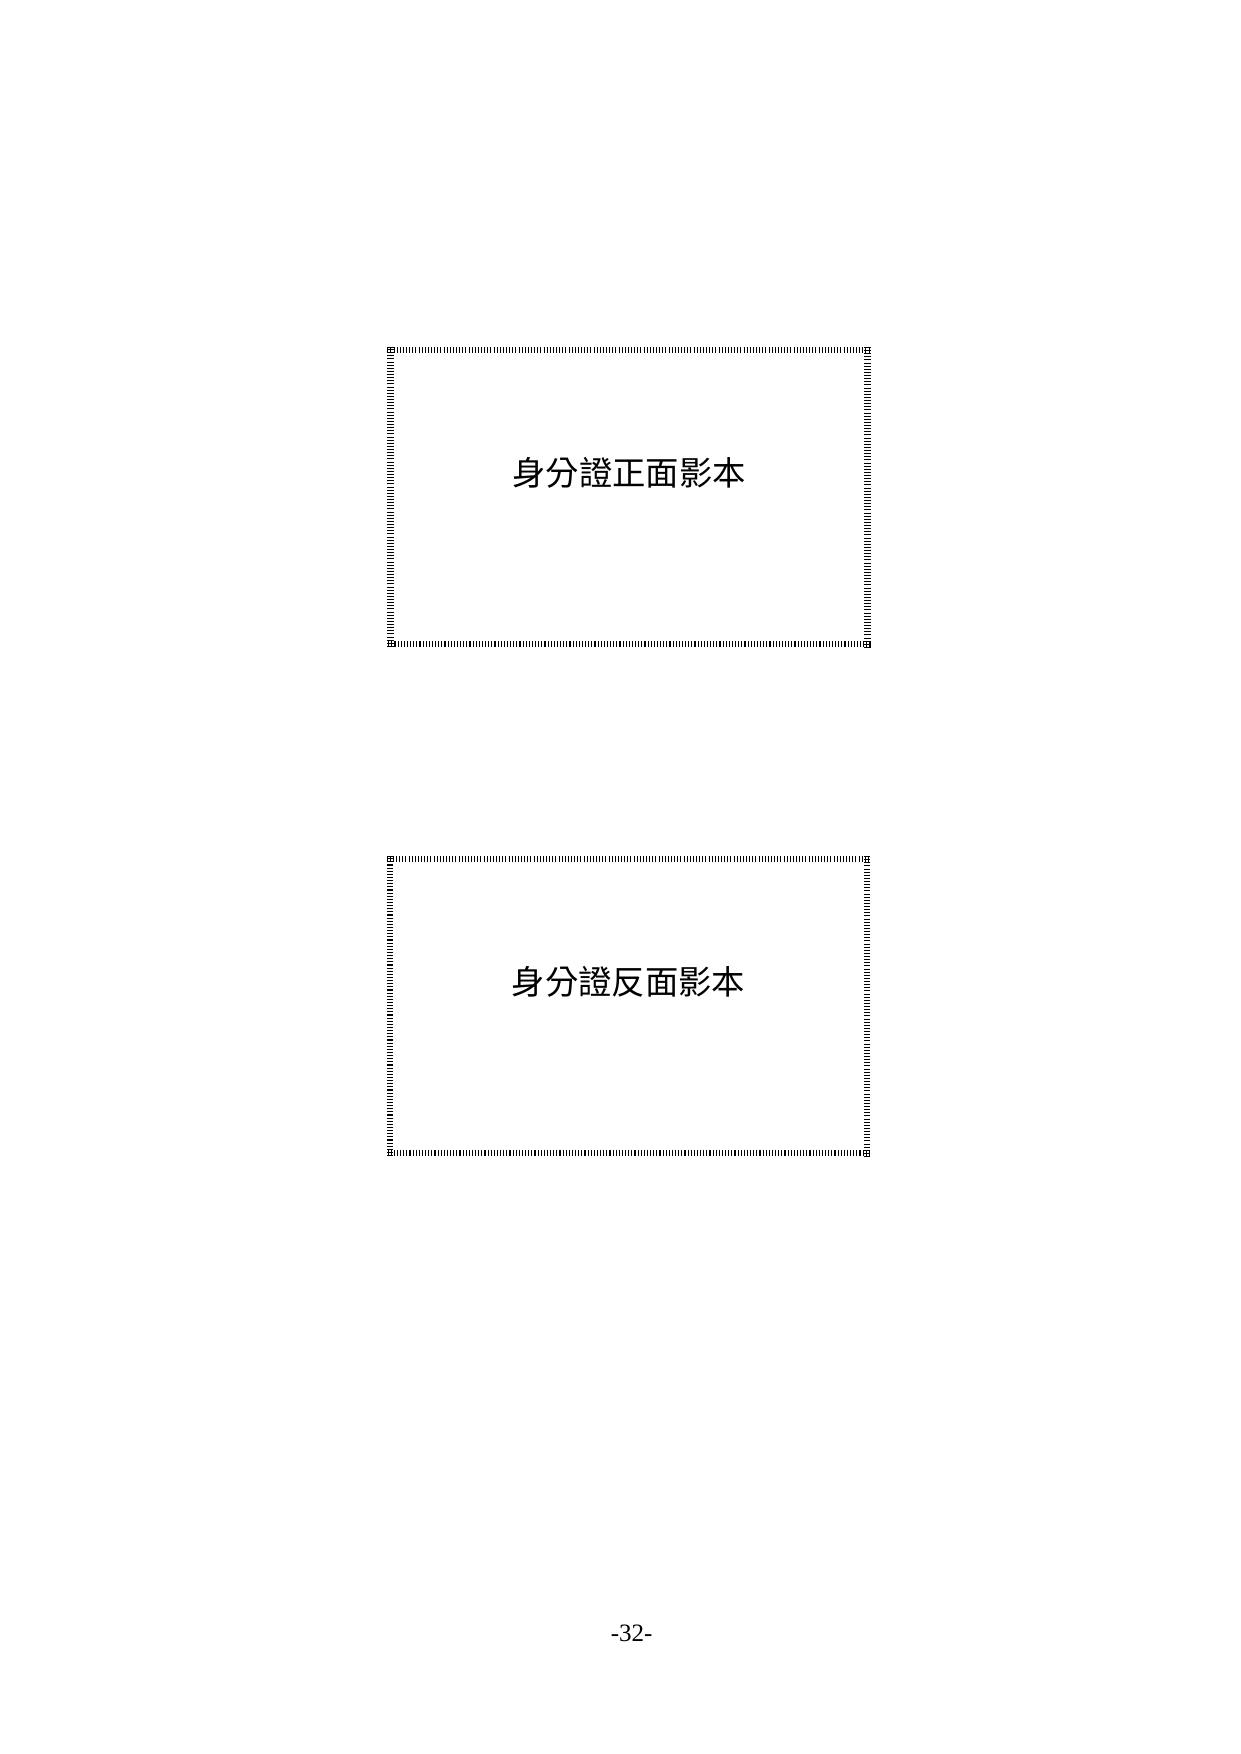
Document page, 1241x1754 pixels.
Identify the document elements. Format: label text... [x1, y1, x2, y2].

text 身分證正面影本 [408, 447, 849, 495]
text 身分證反面影本 [408, 956, 849, 1004]
